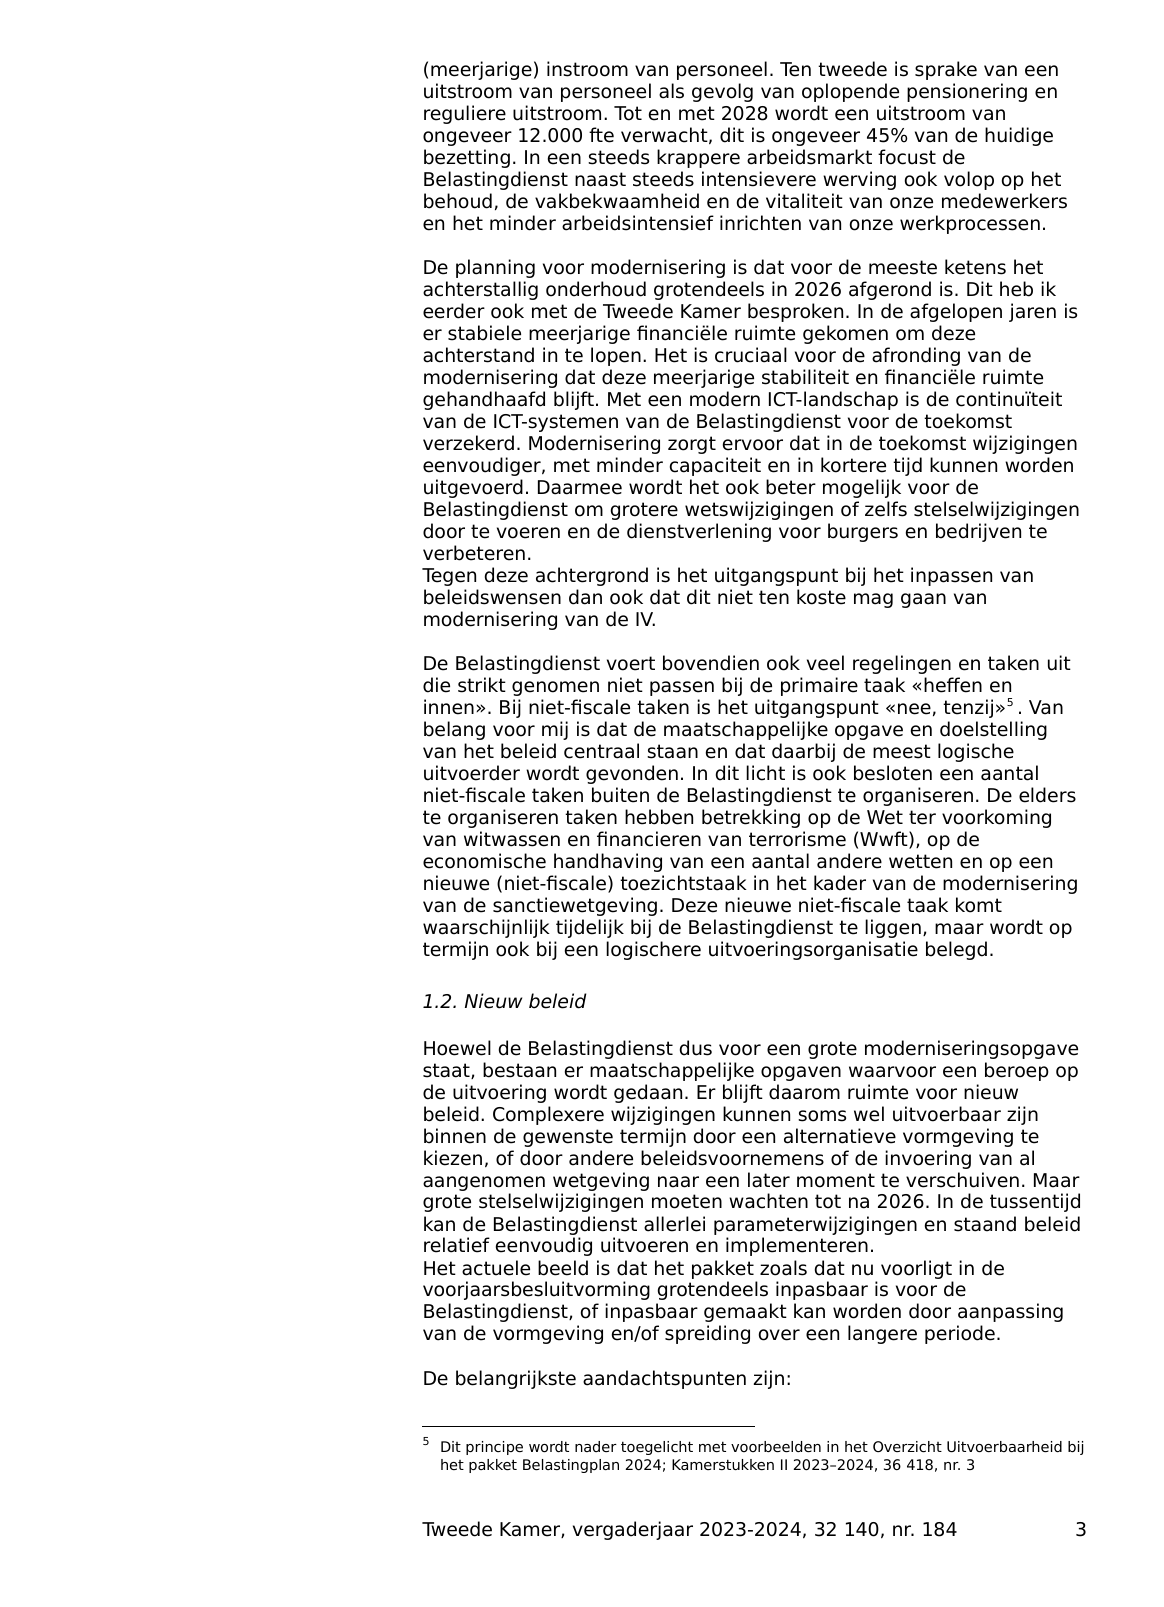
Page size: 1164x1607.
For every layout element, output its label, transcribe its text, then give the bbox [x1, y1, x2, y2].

subtitle 1.2. Nieuw beleid [422, 991, 1087, 1013]
text De belangrijkste aandachtspunten zijn: [422, 1367, 1087, 1389]
text De planning voor modernisering is dat voor de meeste ketens het achterstallig onderhoud grotendeels in 2026 afgerond is. Dit heb ik eerder ook met de Tweede Kamer besproken. In de afgelopen jaren is er stabiele meerjarige financiële ruimte gekomen om deze achterstand in te lopen. Het is cruciaal voor de afronding van de modernisering dat deze meerjarige stabiliteit en financiële ruimte gehandhaafd blijft. Met een modern ICT-landschap is de continuïteit van de ICT-systemen van de Belastingdienst voor de toekomst verzekerd. Modernisering zorgt ervoor dat in de toekomst wijzigingen eenvoudiger, met minder capaciteit en in kortere tijd kunnen worden uitgevoerd. Daarmee wordt het ook beter mogelijk voor de Belastingdienst om grotere wetswijzigingen of zelfs stelselwijzigingen door te voeren en de dienstverlening voor burgers en bedrijven te verbeteren. [422, 257, 1087, 565]
text Het actuele beeld is dat het pakket zoals dat nu voorligt in de voorjaarsbesluitvorming grotendeels inpasbaar is voor de Belastingdienst, of inpasbaar gemaakt kan worden door aanpassing van de vormgeving en/of spreiding over een langere periode. [422, 1257, 1087, 1345]
text Dit principe wordt nader toegelicht met voorbeelden in het Overzicht Uitvoerbaarheid bij het pakket Belastingplan 2024; Kamerstukken II 2023–2024, 36 418, nr. 3 [422, 1435, 1087, 1474]
text (meerjarige) instroom van personeel. Ten tweede is sprake van een uitstroom van personeel als gevolg van oplopende pensionering en reguliere uitstroom. Tot en met 2028 wordt een uitstroom van ongeveer 12.000 fte verwacht, dit is ongeveer 45% van de huidige bezetting. In een steeds krappere arbeidsmarkt focust de Belastingdienst naast steeds intensievere werving ook volop op het behoud, de vakbekwaamheid en de vitaliteit van onze medewerkers en het minder arbeidsintensief inrichten van onze werkprocessen. [422, 59, 1087, 235]
text Hoewel de Belastingdienst dus voor een grote moderniseringsopgave staat, bestaan er maatschappelijke opgaven waarvoor een beroep op de uitvoering wordt gedaan. Er blijft daarom ruimte voor nieuw beleid. Complexere wijzigingen kunnen soms wel uitvoerbaar zijn binnen de gewenste termijn door een alternatieve vormgeving te kiezen, of door andere beleidsvoornemens of de invoering van al aangenomen wetgeving naar een later moment te verschuiven. Maar grote stelselwijzigingen moeten wachten tot na 2026. In de tussentijd kan de Belastingdienst allerlei parameterwijzigingen en staand beleid relatief eenvoudig uitvoeren en implementeren. [422, 1038, 1087, 1257]
text De Belastingdienst voert bovendien ook veel regelingen en taken uit die strikt genomen niet passen bij de primaire taak «heffen en innen». Bij niet-fiscale taken is het uitgangspunt «nee, tenzij». Van belang voor mij is dat de maatschappelijke opgave en doelstelling van het beleid centraal staan en dat daarbij de meest logische uitvoerder wordt gevonden. In dit licht is ook besloten een aantal niet-fiscale taken buiten de Belastingdienst te organiseren. De elders te organiseren taken hebben betrekking op de Wet ter voorkoming van witwassen en financieren van terrorisme (Wwft), op de economische handhaving van een aantal andere wetten en op een nieuwe (niet-fiscale) toezichtstaak in het kader van de modernisering van de sanctiewetgeving. Deze nieuwe niet-fiscale taak komt waarschijnlijk tijdelijk bij de Belastingdienst te liggen, maar wordt op termijn ook bij een logischere uitvoeringsorganisatie belegd. [422, 653, 1087, 961]
text Tegen deze achtergrond is het uitgangspunt bij het inpassen van beleidswensen dan ook dat dit niet ten koste mag gaan van modernisering van de IV. [422, 565, 1087, 631]
